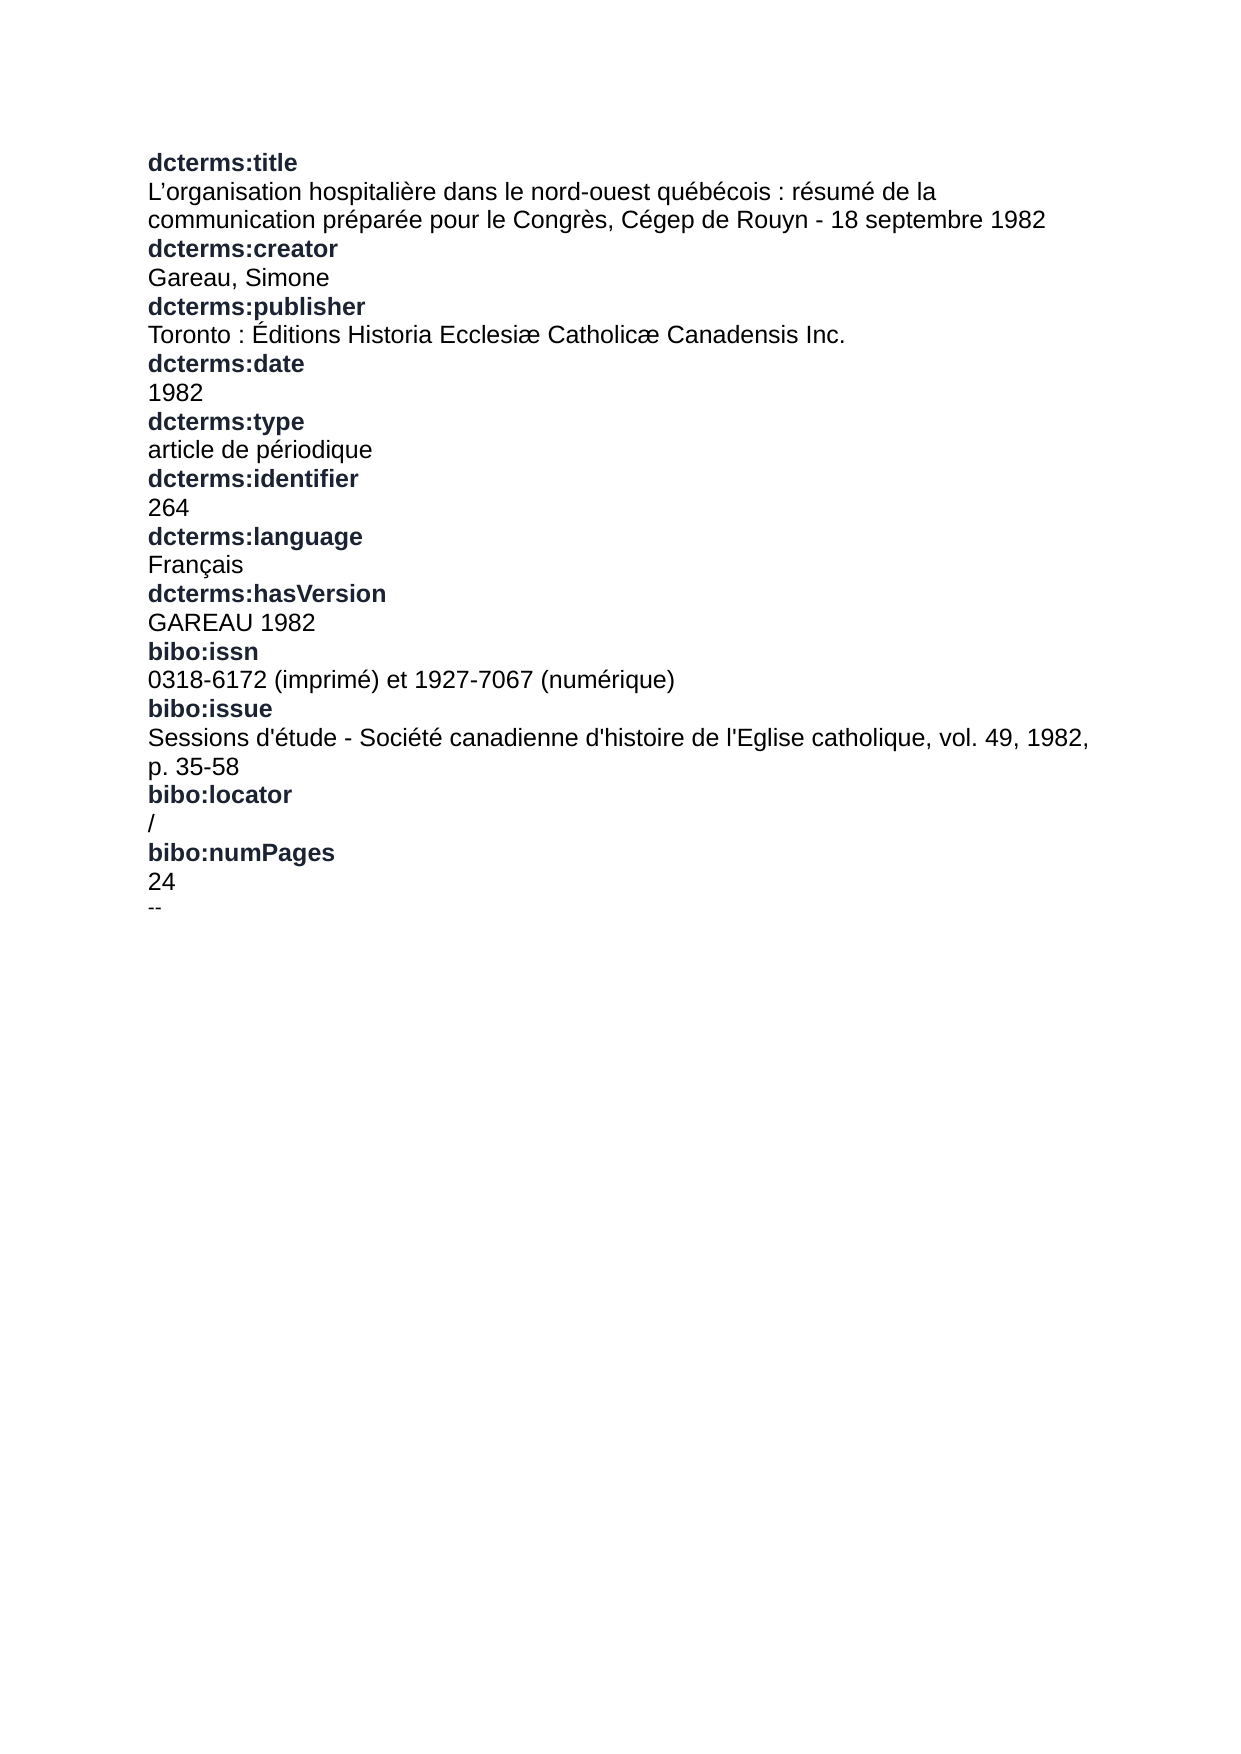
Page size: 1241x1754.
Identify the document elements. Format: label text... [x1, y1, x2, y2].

text bibo:issn [148, 636, 1092, 665]
text dcterms:type [148, 406, 1092, 435]
text 24 [148, 866, 1092, 895]
text bibo:issue [148, 694, 1092, 723]
text Gareau, Simone [148, 263, 1092, 291]
text L’organisation hospitalière dans le nord-ouest québécois : résumé de la communication préparée pour le Congrès, Cégep de Rouyn - 18 septembre 1982 [148, 176, 1092, 234]
text Sessions d'étude - Société canadienne d'histoire de l'Eglise catholique, vol. 49, 1982, p. 35-58 [148, 723, 1092, 780]
text bibo:locator [148, 780, 1092, 809]
text 0318-6172 (imprimé) et 1927-7067 (numérique) [148, 665, 1092, 694]
text dcterms:publisher [148, 291, 1092, 320]
text / [148, 809, 1092, 838]
text -- [148, 895, 1092, 919]
text dcterms:language [148, 521, 1092, 550]
text bibo:numPages [148, 838, 1092, 866]
text dcterms:creator [148, 234, 1092, 263]
text dcterms:title [148, 148, 1092, 176]
text article de périodique [148, 435, 1092, 464]
text dcterms:identifier [148, 464, 1092, 493]
text Français [148, 550, 1092, 579]
text 264 [148, 493, 1092, 521]
text GAREAU 1982 [148, 608, 1092, 636]
text dcterms:date [148, 349, 1092, 378]
text dcterms:hasVersion [148, 579, 1092, 608]
text 1982 [148, 378, 1092, 406]
text Toronto : Éditions Historia Ecclesiæ Catholicæ Canadensis Inc. [148, 320, 1092, 349]
